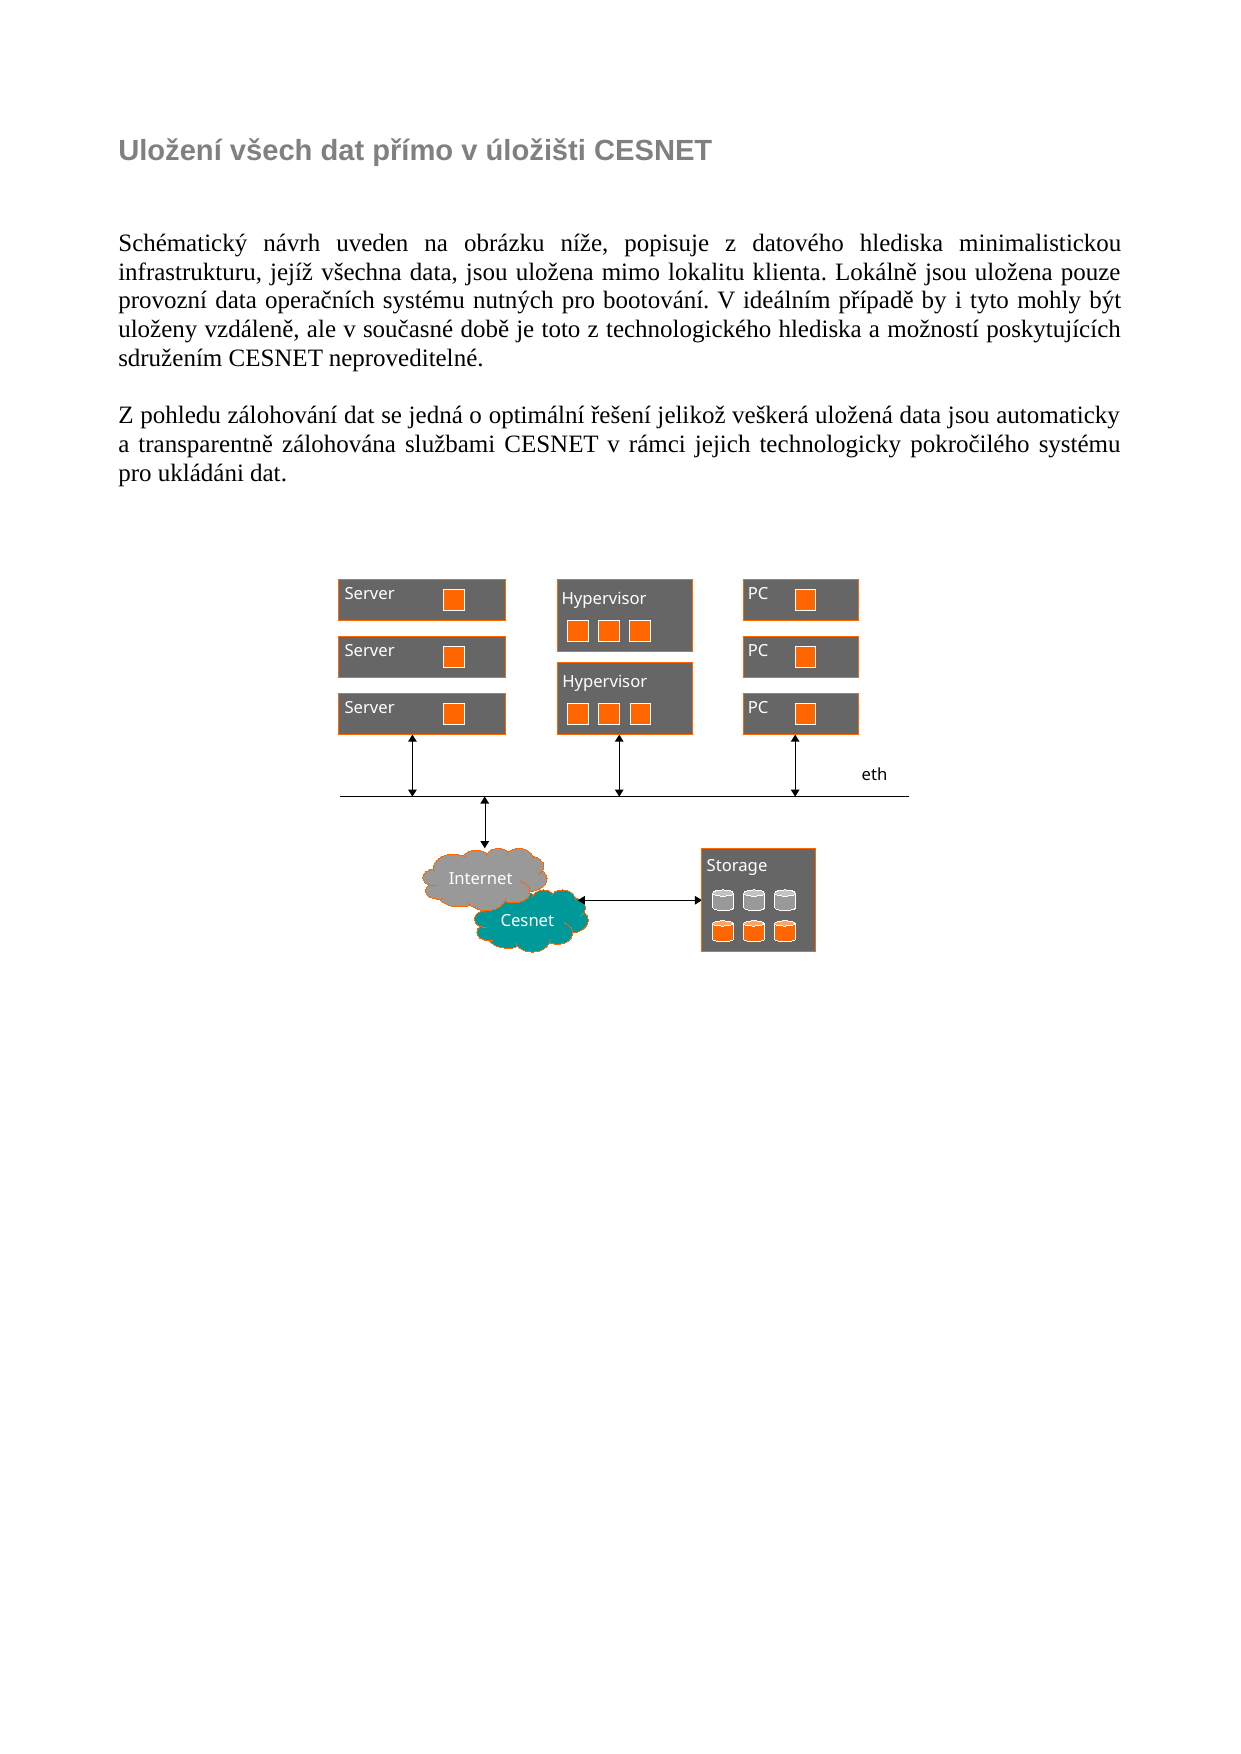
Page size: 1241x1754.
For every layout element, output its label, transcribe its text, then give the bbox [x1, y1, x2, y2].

text Schématický návrh uveden na obrázku níže, popisuje z datového hlediska minimalistickou infrastrukturu, jejíž všechna data, jsou uložena mimo lokalitu klienta. Lokálně jsou uložena pouze provozní data operačních systému nutných pro bootování. V ideálním případě by i tyto mohly být uloženy vzdáleně, ale v současné době je toto z technologického hlediska a možností poskytujících sdružením CESNET neproveditelné. [118, 228, 1122, 372]
subtitle Uložení všech dat přímo v úložišti CESNET [118, 133, 1122, 166]
text Z pohledu zálohování dat se jedná o optimální řešení jelikož veškerá uložená data jsou automaticky a transparentně zálohována službami CESNET v rámci jejich technologicky pokročilého systému pro ukládáni dat. [118, 400, 1122, 487]
